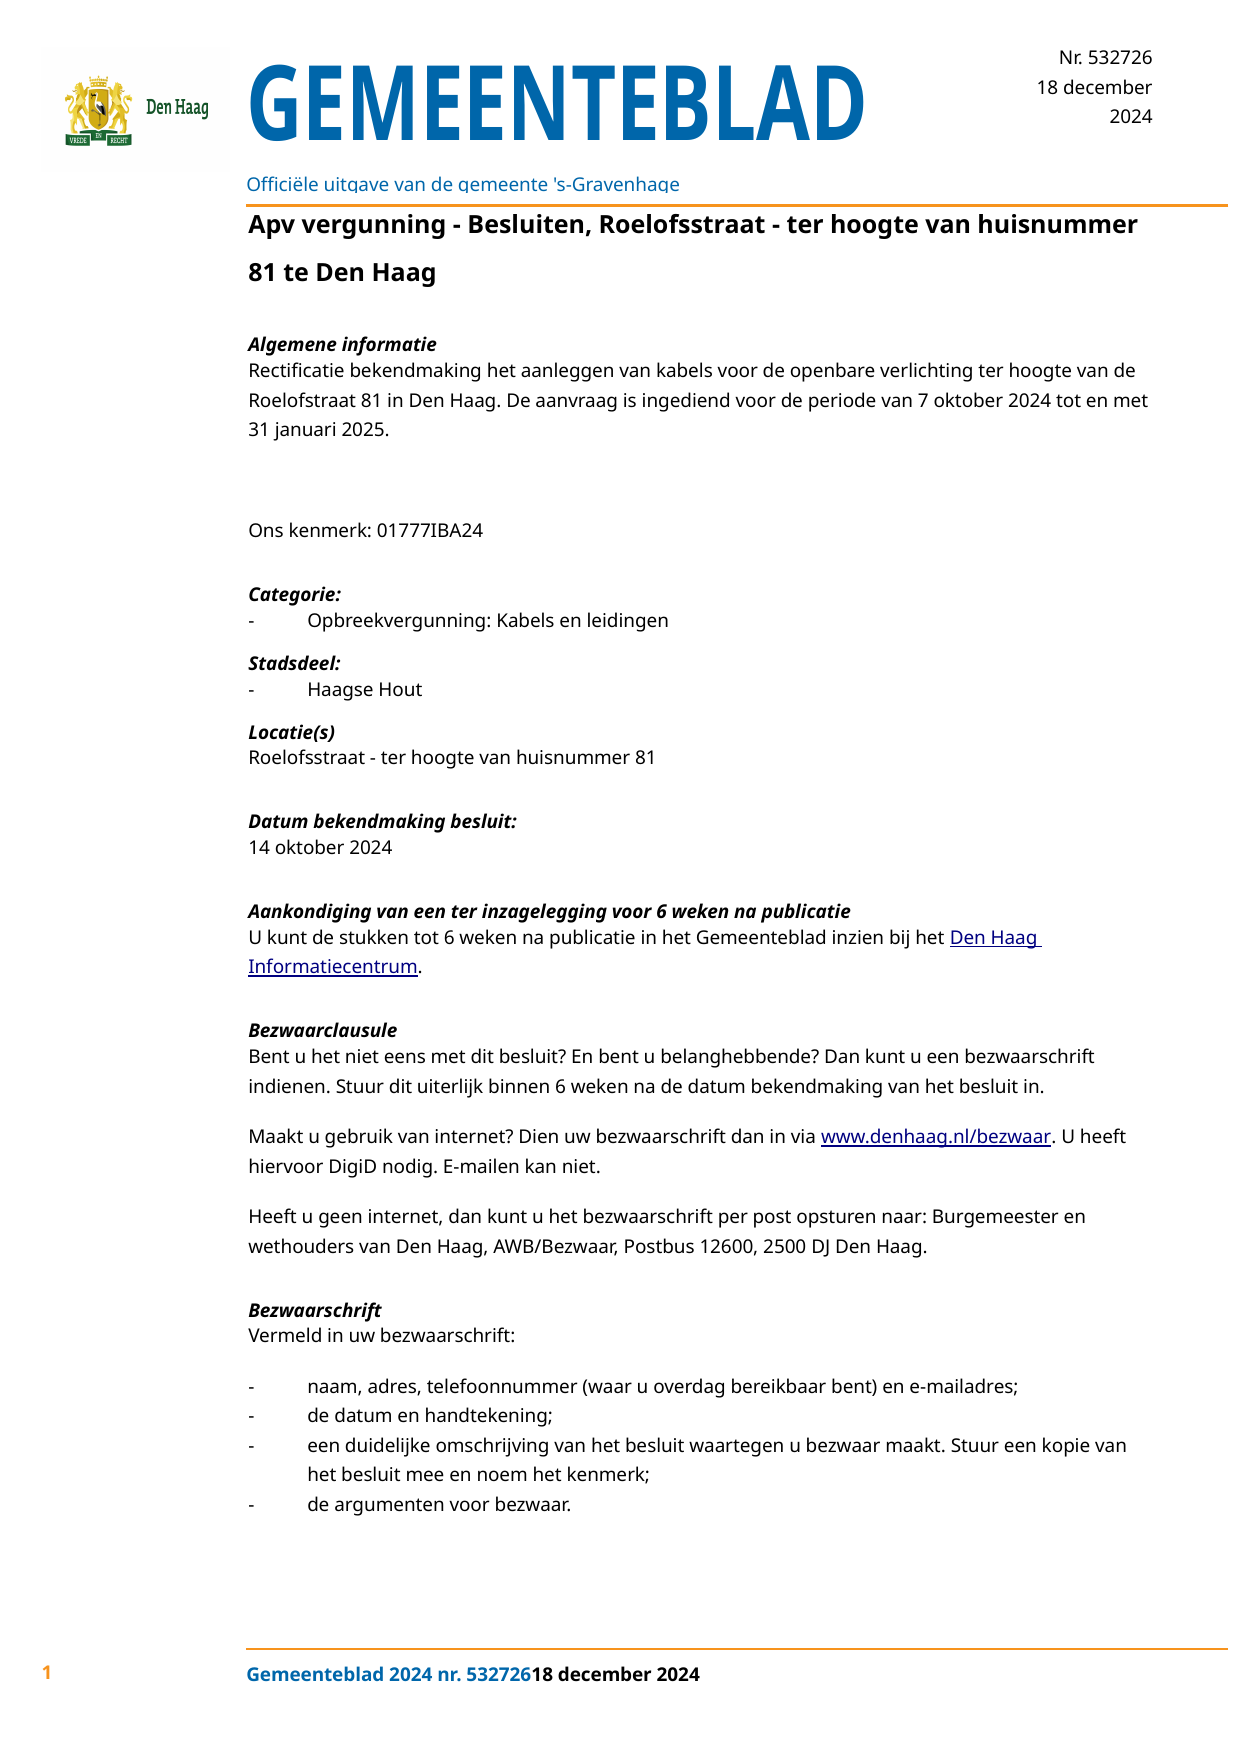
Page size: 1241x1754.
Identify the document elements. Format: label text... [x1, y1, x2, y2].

text Datum bekendmaking besluit: [248, 808, 1152, 834]
picture [41, 47, 231, 172]
list een duidelijke omschrijving van het besluit waartegen u bezwaar maakt. Stuur een kopie van het besluit mee en noem het kenmerk; [248, 1432, 1152, 1487]
text Rectificatie bekendmaking het aanleggen van kabels voor de openbare verlichting ter hoogte van de Roelofstraat 81 in Den Haag. De aanvraag is ingediend voor de periode van 7 oktober 2024 tot en met 31 januari 2025. [248, 357, 1152, 442]
list Haagse Hout [248, 676, 1152, 701]
text Bezwaarschrift [248, 1297, 1152, 1322]
text Maakt u gebruik van internet? Dien uw bezwaarschrift dan in via www.denhaag.nl/bezwaar. U heeft hiervoor DigiD nodig. E-mailen kan niet. [248, 1123, 1152, 1178]
text Bent u het niet eens met dit besluit? En bent u belanghebbende? Dan kunt u een bezwaarschrift indienen. Stuur dit uiterlijk binnen 6 weken na de datum bekendmaking van het besluit in. [248, 1043, 1152, 1098]
text Heeft u geen internet, dan kunt u het bezwaarschrift per post opsturen naar: Burgemeester en wethouders van Den Haag, AWB/Bezwaar, Postbus 12600, 2500 DJ Den Haag. [248, 1203, 1152, 1258]
text Aankondiging van een ter inzagelegging voor 6 weken na publicatie [248, 898, 1152, 924]
list de datum en handtekening; [248, 1402, 1152, 1428]
text U kunt de stukken tot 6 weken na publicatie in het Gemeenteblad inzien bij het Den Haag Informatiecentrum. [248, 924, 1152, 979]
text Bezwaarclausule [248, 1017, 1152, 1043]
text 14 oktober 2024 [248, 834, 1152, 860]
text Ons kenmerk: 01777IBA24 [248, 517, 1152, 543]
list naam, adres, telefoonnummer (waar u overdag bereikbaar bent) en e-mailadres; [248, 1373, 1152, 1399]
text Vermeld in uw bezwaarschrift: [248, 1322, 1152, 1348]
text Roelofsstraat - ter hoogte van huisnummer 81 [248, 744, 1152, 770]
text Locatie(s) [248, 719, 1152, 744]
text Algemene informatie [248, 331, 1152, 357]
text Apv vergunning - Besluiten, Roelofsstraat - ter hoogte van huisnummer 81 te Den Haag [248, 207, 1152, 288]
list Opbreekvergunning: Kabels en leidingen [248, 607, 1152, 633]
text Stadsdeel: [248, 650, 1152, 676]
list de argumenten voor bezwaar. [248, 1491, 1152, 1517]
text Categorie: [248, 581, 1152, 607]
